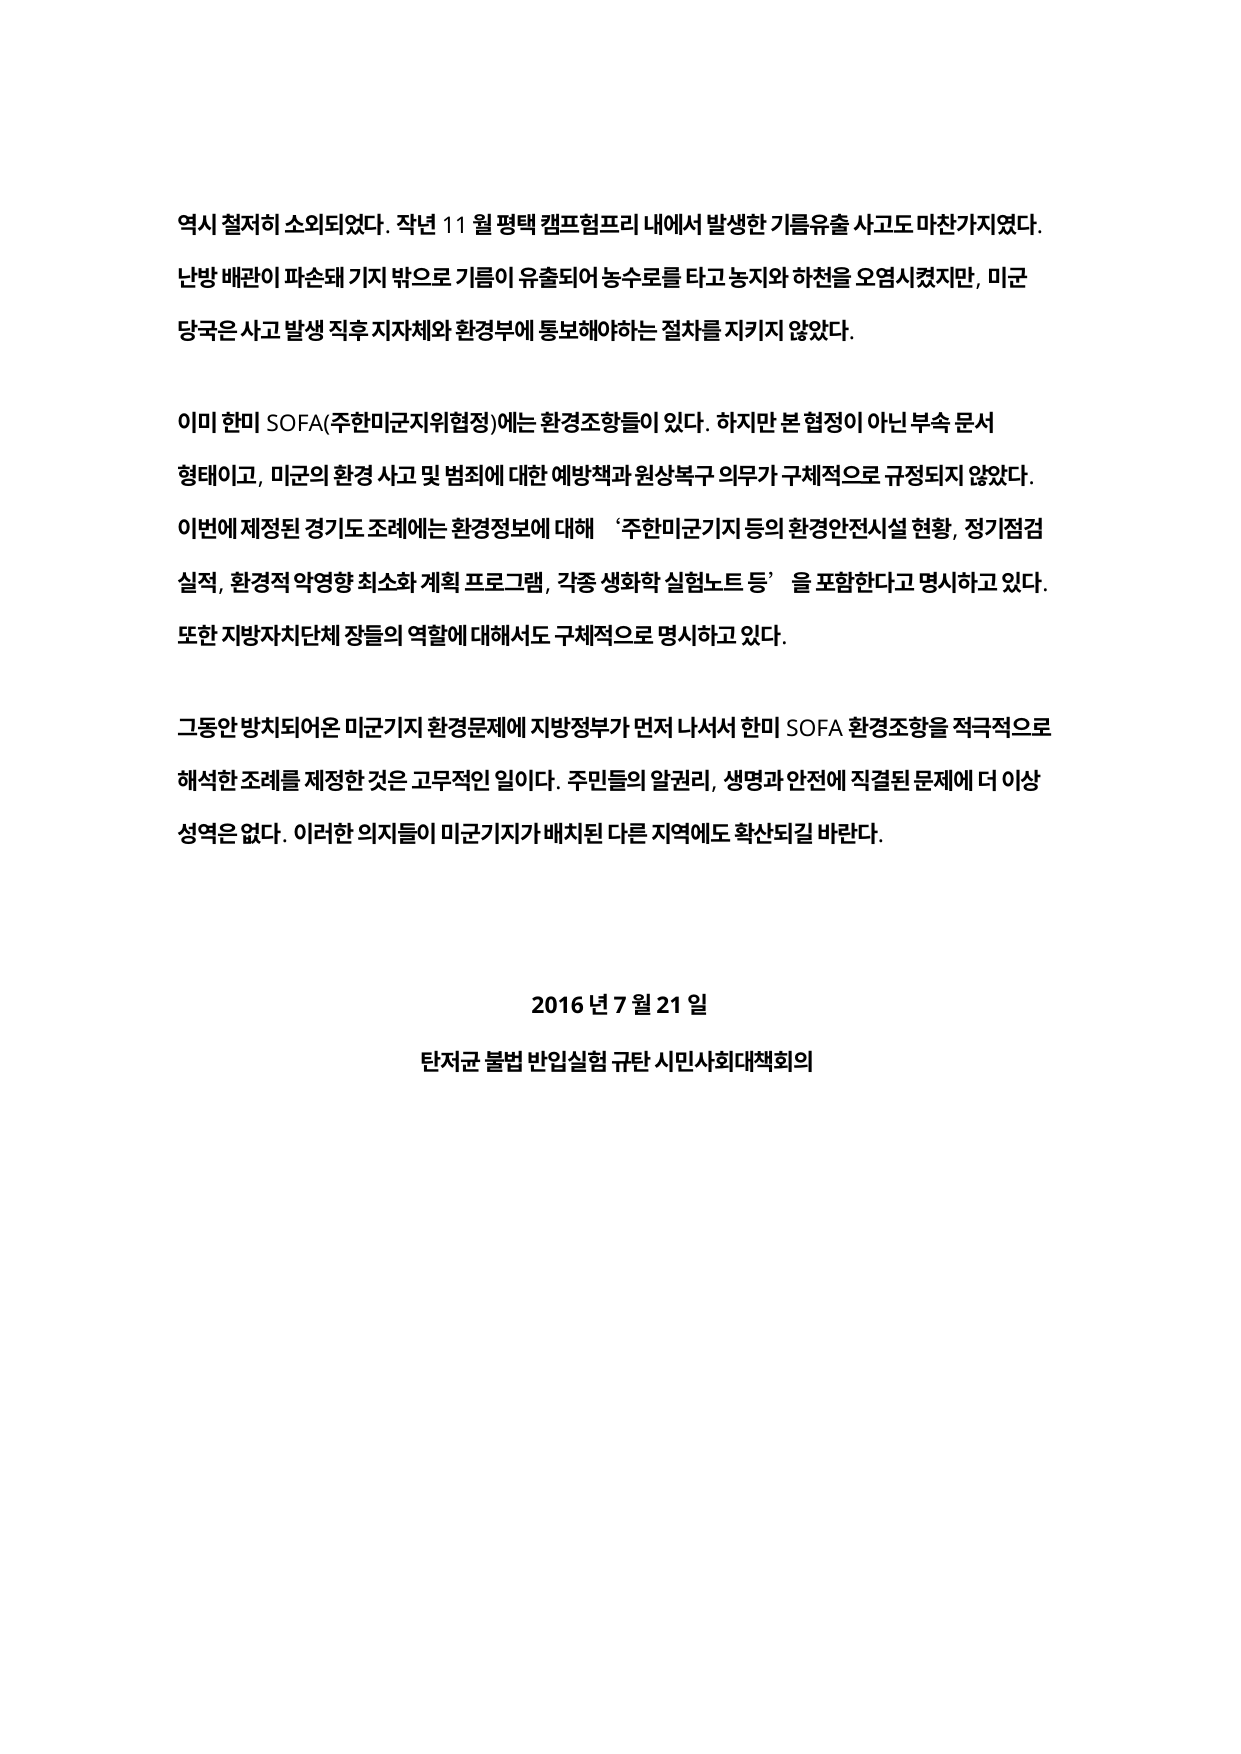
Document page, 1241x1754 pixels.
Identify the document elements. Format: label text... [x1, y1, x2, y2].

text 그동안 방치되어온 미군기지 환경문제에 지방정부가 먼저 나서서 한미SOFA 환경조항을 적극적으로 해석한 조례를 제정한 것은 고무적인 일이다. 주민들의 알권리, 생명과 안전에 직결된 문제에 더 이상 성역은 없다. 이러한 의지들이 미군기지가 배치된 다른 지역에도 확산되길 바란다. [177, 709, 1063, 849]
text 이미 한미SOFA(주한미군지위협정)에는 환경조항들이 있다. 하지만 본 협정이 아닌 부속 문서 형태이고, 미군의 환경 사고 및 범죄에 대한 예방책과 원상복구 의무가 구체적으로 규정되지 않았다. 이번에 제정된 경기도 조례에는 환경정보에 대해 ‘주한미군기지 등의 환경안전시설 현황, 정기점검 실적, 환경적 악영향 최소화 계획 프로그램, 각종 생화학 실험노트 등’을 포함한다고 명시하고 있다. 또한 지방자치단체 장들의 역할에 대해서도 구체적으로 명시하고 있다. [177, 405, 1063, 651]
text 탄저균 불법 반입실험 규탄 시민사회대책회의 [177, 1044, 1063, 1077]
text 역시 철저히 소외되었다. 작년 11월 평택 캠프험프리 내에서 발생한 기름유출 사고도 마찬가지였다. 난방 배관이 파손돼 기지 밖으로 기름이 유출되어 농수로를 타고 농지와 하천을 오염시켰지만, 미군 당국은 사고 발생 직후 지자체와 환경부에 통보해야하는 절차를 지키지 않았다. [177, 207, 1063, 346]
text 2016년 7월 21일 [177, 987, 1063, 1020]
